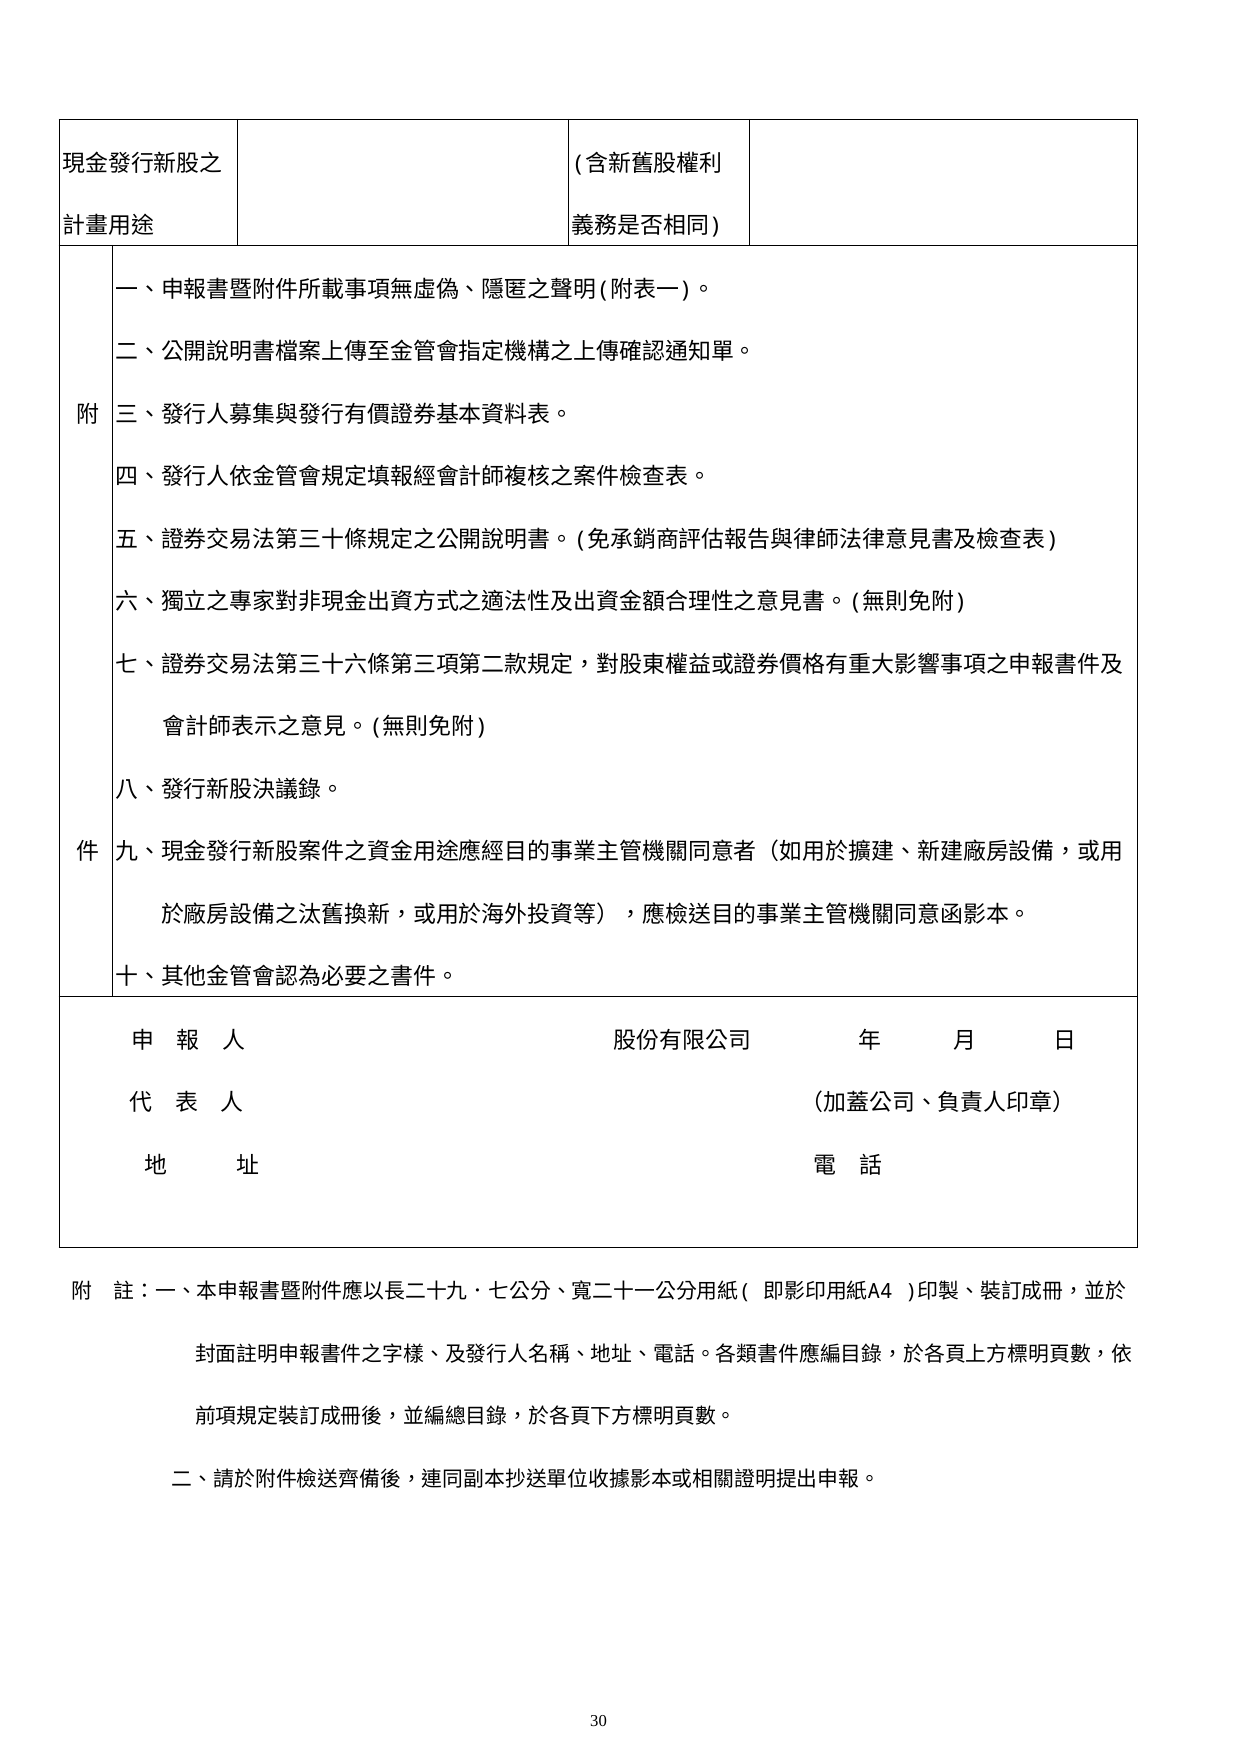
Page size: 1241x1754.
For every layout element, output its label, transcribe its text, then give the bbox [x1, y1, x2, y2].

text 二、請於附件檢送齊備後，連同副本抄送單位收據影本或相關證明提出申報。 [59, 1435, 1137, 1498]
table_cell [750, 120, 1137, 245]
table_cell 申 報 人 股份有限公司 年 月 日 代 表 人 （加蓋公司、負責人印章） 地 址 電 話 [60, 997, 1137, 1247]
table_cell (含新舊股權利 義務是否相同) [569, 120, 749, 245]
table_cell [238, 120, 568, 245]
table_cell 一、申報書暨附件所載事項無虛偽、隱匿之聲明(附表一)。 二、公開說明書檔案上傳至金管會指定機構之上傳確認通知單。 三、發行人募集與發行有價證券基本資料表。 四、發行人依金管會規定填報經會計師複核之案件檢查表。 五、證券交易法第三十條規定之公開說明書。(免承銷商評估報告與律師法律意見書及檢查表) 六、獨立之專家對非現金出資方式之適法性及出資金額合理性之意見書。(無則免附) 七、證券交易法第三十六條第三項第二款規定，對股東權益或證券價格有重大影響事項之申報書件及會計師表示之意見。(無則免附) 八、發行新股決議錄。 九、現金發行新股案件之資金用途應經目的事業主管機關同意者（如用於擴建、新建廠房設備，或用於廠房設備之汰舊換新，或用於海外投資等），應檢送目的事業主管機關同意函影本。 十、其他金管會認為必要之書件。 [113, 246, 1137, 996]
text 附 註：一、本申報書暨附件應以長二十九．七公分、寬二十一公分用紙( 即影印用紙A4 )印製、裝訂成冊，並於封面註明申報書件之字樣、及發行人名稱、地址、電話。各類書件應編目錄，於各頁上方標明頁數，依前項規定裝訂成冊後，並編總目錄，於各頁下方標明頁數。 [59, 1248, 1137, 1435]
table_cell 現金發行新股之 計畫用途 [60, 120, 237, 245]
table_cell 附 件 [60, 246, 112, 996]
